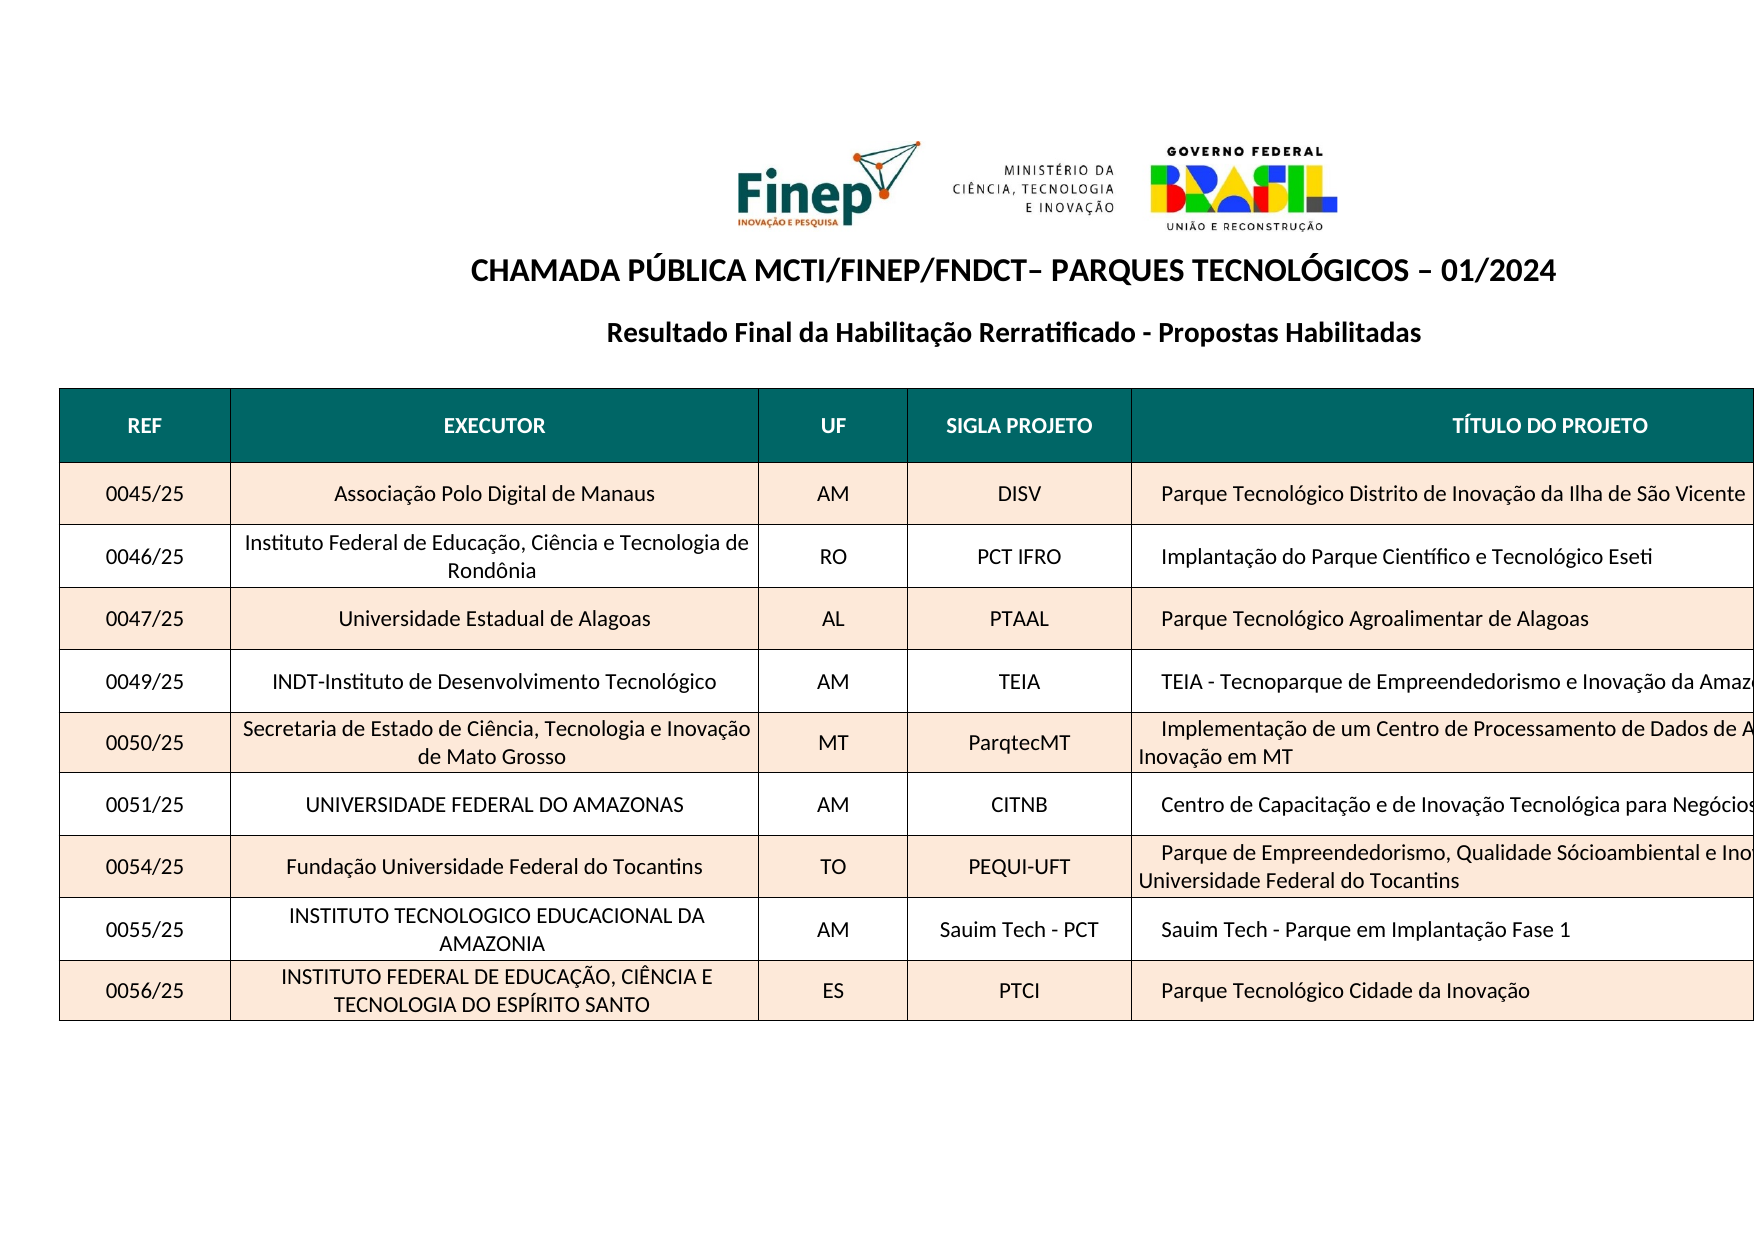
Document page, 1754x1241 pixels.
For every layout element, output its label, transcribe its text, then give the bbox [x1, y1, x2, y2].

table_cell 0055/25 [60, 898, 230, 959]
table_cell Resultado Final da Habilitação Rerratificado - Propostas Habilitadas [59, 311, 1754, 353]
table_cell [1131, 353, 1754, 388]
table_cell TEIA [908, 650, 1131, 712]
table_cell AM [759, 898, 907, 959]
table_cell ES [759, 961, 907, 1020]
table_cell Implementação de um Centro de Processamento de Dados de Alta Performance para Inovação em MT [1132, 713, 1753, 772]
table_cell INSTITUTO TECNOLOGICO EDUCACIONAL DA AMAZONIA [231, 898, 758, 959]
table_cell REF [60, 389, 230, 462]
table_cell [908, 353, 1131, 388]
table_cell DISV [908, 463, 1131, 524]
table_cell Sauim Tech - PCT [908, 898, 1131, 959]
table_cell Centro de Capacitação e de Inovação Tecnológica para Negócios da Bioeconomia [1132, 773, 1753, 834]
table_cell EXECUTOR [231, 389, 758, 462]
table_cell PCT IFRO [908, 525, 1131, 587]
table_cell [759, 353, 908, 388]
table_cell AL [759, 588, 907, 649]
table_cell AM [759, 463, 907, 524]
table_cell RO [759, 525, 907, 587]
table_cell Implantação do Parque Científico e Tecnológico Eseti [1132, 525, 1753, 587]
table_cell 0050/25 [60, 713, 230, 772]
table_cell INDT-Instituto de Desenvolvimento Tecnológico [231, 650, 758, 712]
table_cell PTAAL [908, 588, 1131, 649]
table_cell Sauim Tech - Parque em Implantação Fase 1 [1132, 898, 1753, 959]
table_cell Parque Tecnológico Cidade da Inovação [1132, 961, 1753, 1020]
table_cell Parque Tecnológico Agroalimentar de Alagoas [1132, 588, 1753, 649]
table_cell UNIVERSIDADE FEDERAL DO AMAZONAS [231, 773, 758, 834]
table_cell PTCI [908, 961, 1131, 1020]
table_cell ParqtecMT [908, 713, 1131, 772]
table_cell 0054/25 [60, 836, 230, 897]
table_cell [230, 353, 759, 388]
table_cell Fundação Universidade Federal do Tocantins [231, 836, 758, 897]
table_cell TÍTULO DO PROJETO [1132, 389, 1753, 462]
table_cell 0046/25 [60, 525, 230, 587]
table_cell PEQUI-UFT [908, 836, 1131, 897]
table_cell Secretaria de Estado de Ciência, Tecnologia e Inovação de Mato Grosso [231, 713, 758, 772]
table_cell Instituto Federal de Educação, Ciência e Tecnologia de Rondônia [231, 525, 758, 587]
table_header [59, 74, 1754, 228]
table_cell TO [759, 836, 907, 897]
table_cell TEIA - Tecnoparque de Empreendedorismo e Inovação da Amazônia [1132, 650, 1753, 712]
table_cell MT [759, 713, 907, 772]
table_cell INSTITUTO FEDERAL DE EDUCAÇÃO, CIÊNCIA E TECNOLOGIA DO ESPÍRITO SANTO [231, 961, 758, 1020]
table_cell 0049/25 [60, 650, 230, 712]
table_cell AM [759, 650, 907, 712]
table_cell Parque Tecnológico Distrito de Inovação da Ilha de São Vicente [1132, 463, 1753, 524]
table_cell CITNB [908, 773, 1131, 834]
table_cell [59, 353, 230, 388]
table_cell 0056/25 [60, 961, 230, 1020]
table_cell UF [759, 389, 907, 462]
table_cell 0045/25 [60, 463, 230, 524]
table_cell AM [759, 773, 907, 834]
table_cell Associação Polo Digital de Manaus [231, 463, 758, 524]
table_cell CHAMADA PÚBLICA MCTI/FINEP/FNDCT– PARQUES TECNOLÓGICOS – 01/2024 [59, 228, 1754, 311]
table_cell Universidade Estadual de Alagoas [231, 588, 758, 649]
table_header [66, 136, 1754, 228]
table_cell Parque de Empreendedorismo, Qualidade Sócioambiental e Inovação da Universidade Federal do Tocantins [1132, 836, 1753, 897]
table_cell 0047/25 [60, 588, 230, 649]
table_cell 0051/25 [60, 773, 230, 834]
table_cell SIGLA PROJETO [908, 389, 1131, 462]
